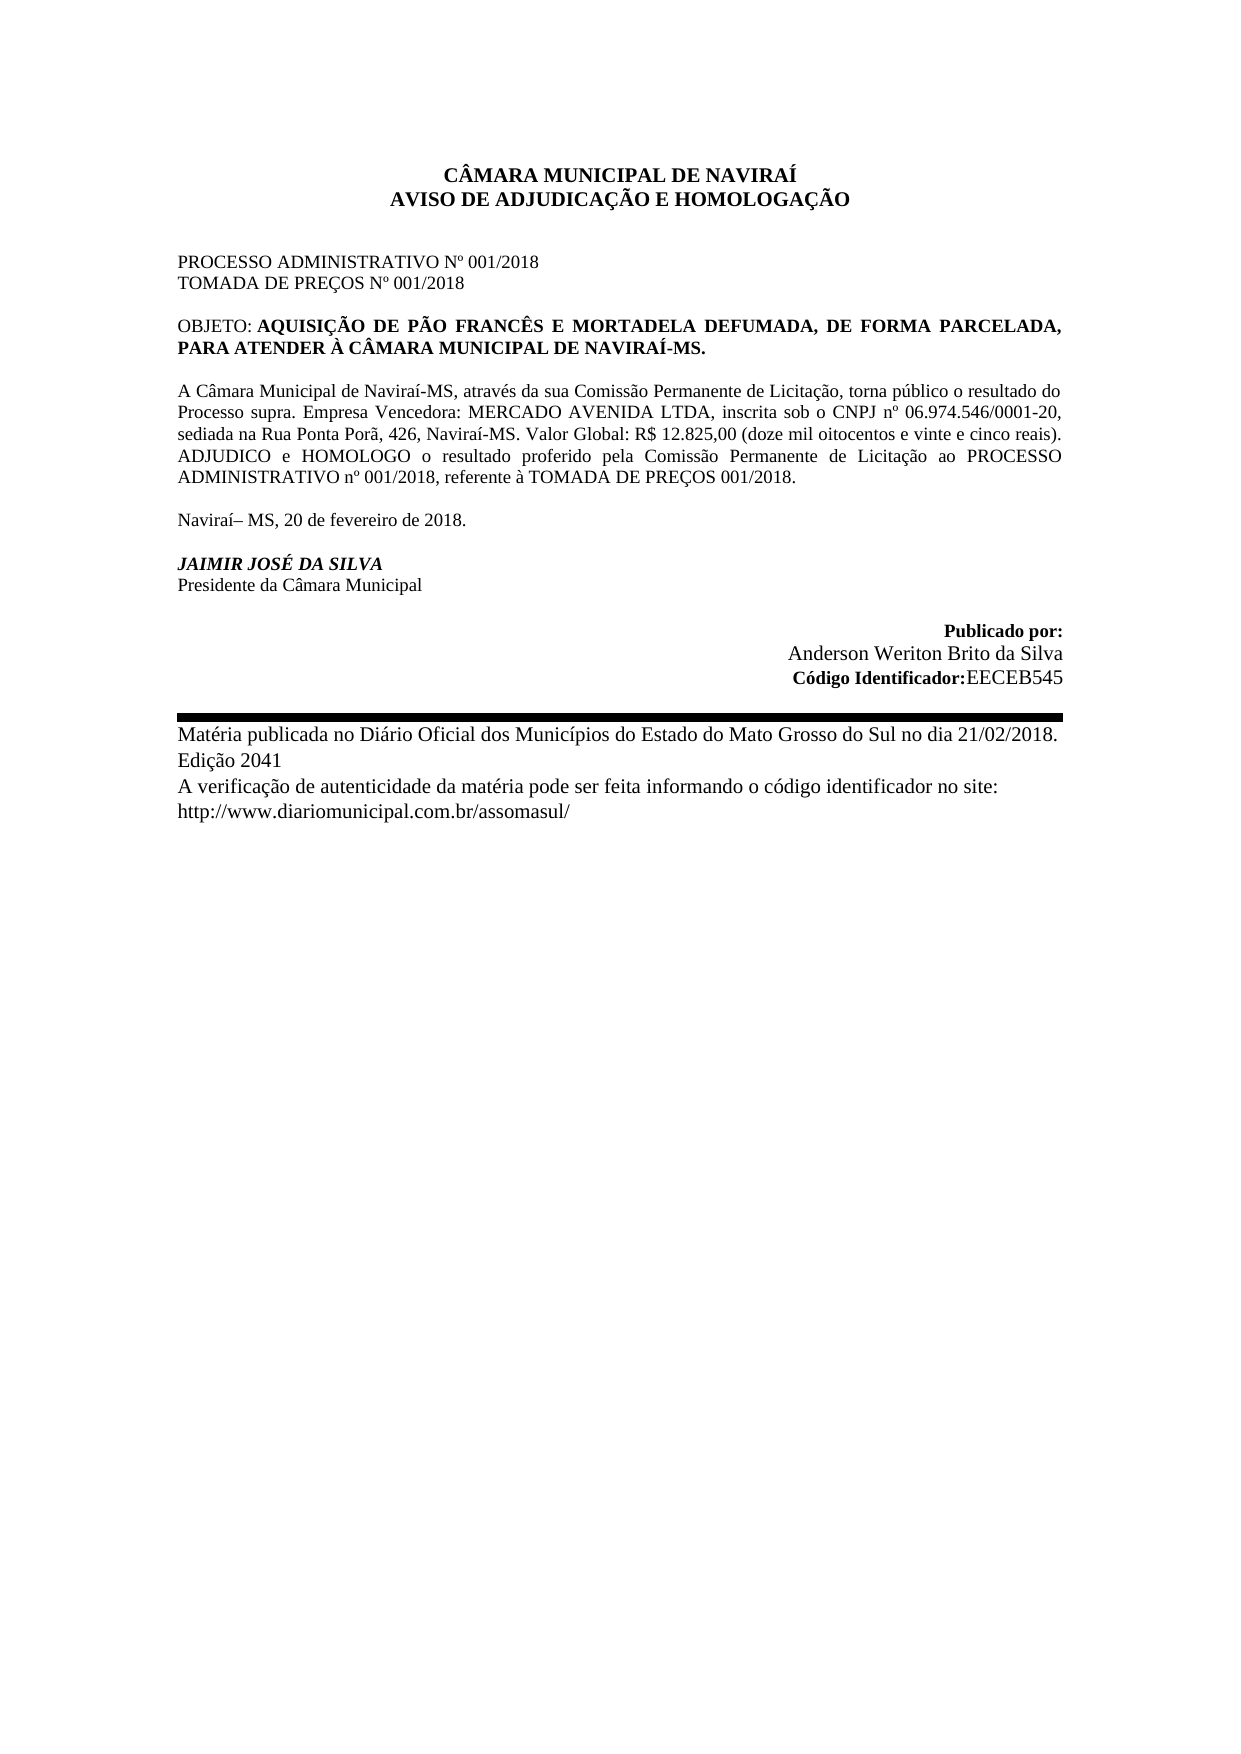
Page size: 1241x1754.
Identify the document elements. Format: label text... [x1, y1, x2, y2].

text TOMADA DE PREÇOS Nº 001/2018 [177, 272, 1063, 294]
text PROCESSO ADMINISTRATIVO Nº 001/2018 [177, 251, 1063, 272]
text Presidente da Câmara Municipal [177, 574, 1063, 596]
text CÂMARA MUNICIPAL DE NAVIRAÍ AVISO DE ADJUDICAÇÃO E HOMOLOGAÇÃO [177, 163, 1063, 211]
text JAIMIR JOSÉ DA SILVA [177, 552, 1063, 574]
text A Câmara Municipal de Naviraí-MS, através da sua Comissão Permanente de Licitação, torna público o resultado do Processo supra. Empresa Vencedora: MERCADO AVENIDA LTDA, inscrita sob o CNPJ nº 06.974.546/0001-20, sediada na Rua Ponta Porã, 426, Naviraí-MS. Valor Global: R$ 12.825,00 (doze mil oitocentos e vinte e cinco reais). ADJUDICO e HOMOLOGO o resultado proferido pela Comissão Permanente de Licitação ao PROCESSO ADMINISTRATIVO nº 001/2018, referente à TOMADA DE PREÇOS 001/2018. [177, 380, 1063, 488]
text OBJETO: AQUISIÇÃO DE PÃO FRANCÊS E MORTADELA DEFUMADA, DE FORMA PARCELADA, PARA ATENDER À CÂMARA MUNICIPAL DE NAVIRAÍ-MS. [177, 315, 1063, 358]
text Matéria publicada no Diário Oficial dos Municípios do Estado do Mato Grosso do Sul no dia 21/02/2018. Edição 2041 A verificação de autenticidade da matéria pode ser feita informando o código identificador no site: http://www.diariomunicipal.com.br/assomasul/ [177, 722, 1063, 823]
text Publicado por: Anderson Weriton Brito da Silva Código Identificador:EECEB545 [177, 596, 1063, 689]
text Naviraí– MS, 20 de fevereiro de 2018. [177, 509, 1063, 531]
